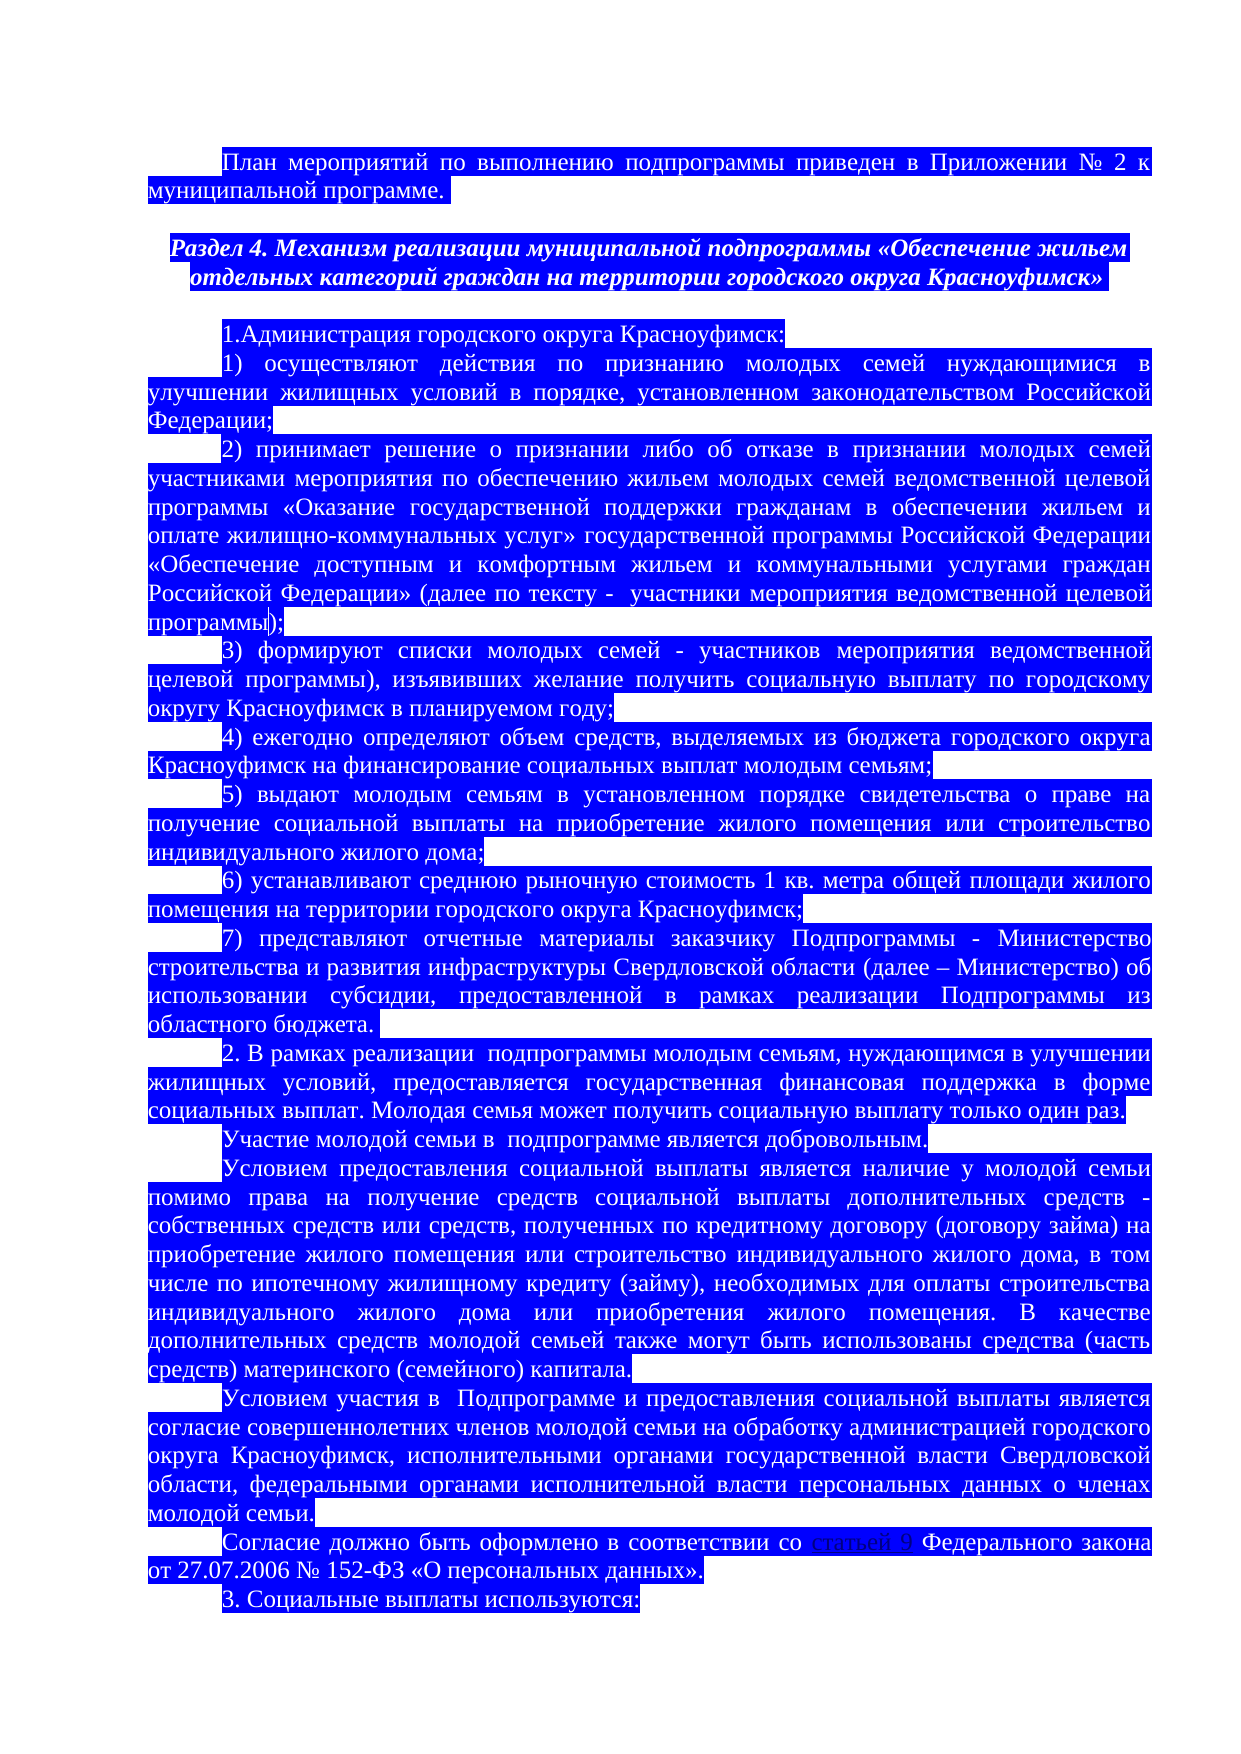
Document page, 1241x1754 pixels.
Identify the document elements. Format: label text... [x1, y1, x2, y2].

text Раздел 4. Механизм реализации муниципальной подпрограммы «Обеспечение жильем отдельных категорий граждан на территории городского округа Красноуфимск» [148, 233, 1152, 291]
text 3. Социальные выплаты используются: [148, 1584, 1152, 1613]
text 1.Администрация городского округа Красноуфимск: [148, 319, 1152, 348]
text Условием предоставления социальной выплаты является наличие у молодой семьи помимо права на получение средств социальной выплаты дополнительных средств - собственных средств или средств, полученных по кредитному договору (договору займа) на приобретение жилого помещения или строительство индивидуального жилого дома, в том числе по ипотечному жилищному кредиту (займу), необходимых для оплаты строительства индивидуального жилого дома или приобретения жилого помещения. В качестве дополнительных средств молодой семьей также могут быть использованы средства (часть средств) материнского (семейного) капитала. [148, 1153, 1152, 1383]
text 2) принимает решение о признании либо об отказе в признании молодых семей участниками мероприятия по обеспечению жильем молодых семей ведомственной целевой программы «Оказание государственной поддержки гражданам в обеспечении жильем и оплате жилищно-коммунальных услуг» государственной программы Российской Федерации «Обеспечение доступным и комфортным жильем и коммунальными услугами граждан Российской Федерации» (далее по тексту - участники мероприятия ведомственной целевой программы); [148, 434, 1152, 636]
text 5) выдают молодым семьям в установленном порядке свидетельства о праве на получение социальной выплаты на приобретение жилого помещения или строительство индивидуального жилого дома; [148, 779, 1152, 866]
text Согласие должно быть оформлено в соответствии со статьей 9 Федерального закона от 27.07.2006 № 152-ФЗ «О персональных данных». [148, 1527, 1152, 1584]
text 1) осуществляют действия по признанию молодых семей нуждающимися в улучшении жилищных условий в порядке, установленном законодательством Российской Федерации; [148, 348, 1152, 434]
text 4) ежегодно определяют объем средств, выделяемых из бюджета городского округа Красноуфимск на финансирование социальных выплат молодым семьям; [148, 722, 1152, 779]
text 6) устанавливают среднюю рыночную стоимость 1 кв. метра общей площади жилого помещения на территории городского округа Красноуфимск; [148, 866, 1152, 923]
text План мероприятий по выполнению подпрограммы приведен в Приложении № 2 к муниципальной программе. [148, 147, 1152, 204]
text 3) формируют списки молодых семей - участников мероприятия ведомственной целевой программы), изъявивших желание получить социальную выплату по городскому округу Красноуфимск в планируемом году; [148, 636, 1152, 722]
text Условием участия в Подпрограмме и предоставления социальной выплаты является согласие совершеннолетних членов молодой семьи на обработку администрацией городского округа Красноуфимск, исполнительными органами государственной власти Свердловской области, федеральными органами исполнительной власти персональных данных о членах молодой семьи. [148, 1383, 1152, 1527]
text 7) представляют отчетные материалы заказчику Подпрограммы - Министерство строительства и развития инфраструктуры Свердловской области (далее – Министерство) об использовании субсидии, предоставленной в рамках реализации Подпрограммы из областного бюджета. [148, 923, 1152, 1038]
text 2. В рамках реализации подпрограммы молодым семьям, нуждающимся в улучшении жилищных условий, предоставляется государственная финансовая поддержка в форме социальных выплат. Молодая семья может получить социальную выплату только один раз. [148, 1038, 1152, 1124]
text Участие молодой семьи в подпрограмме является добровольным. [148, 1124, 1152, 1153]
